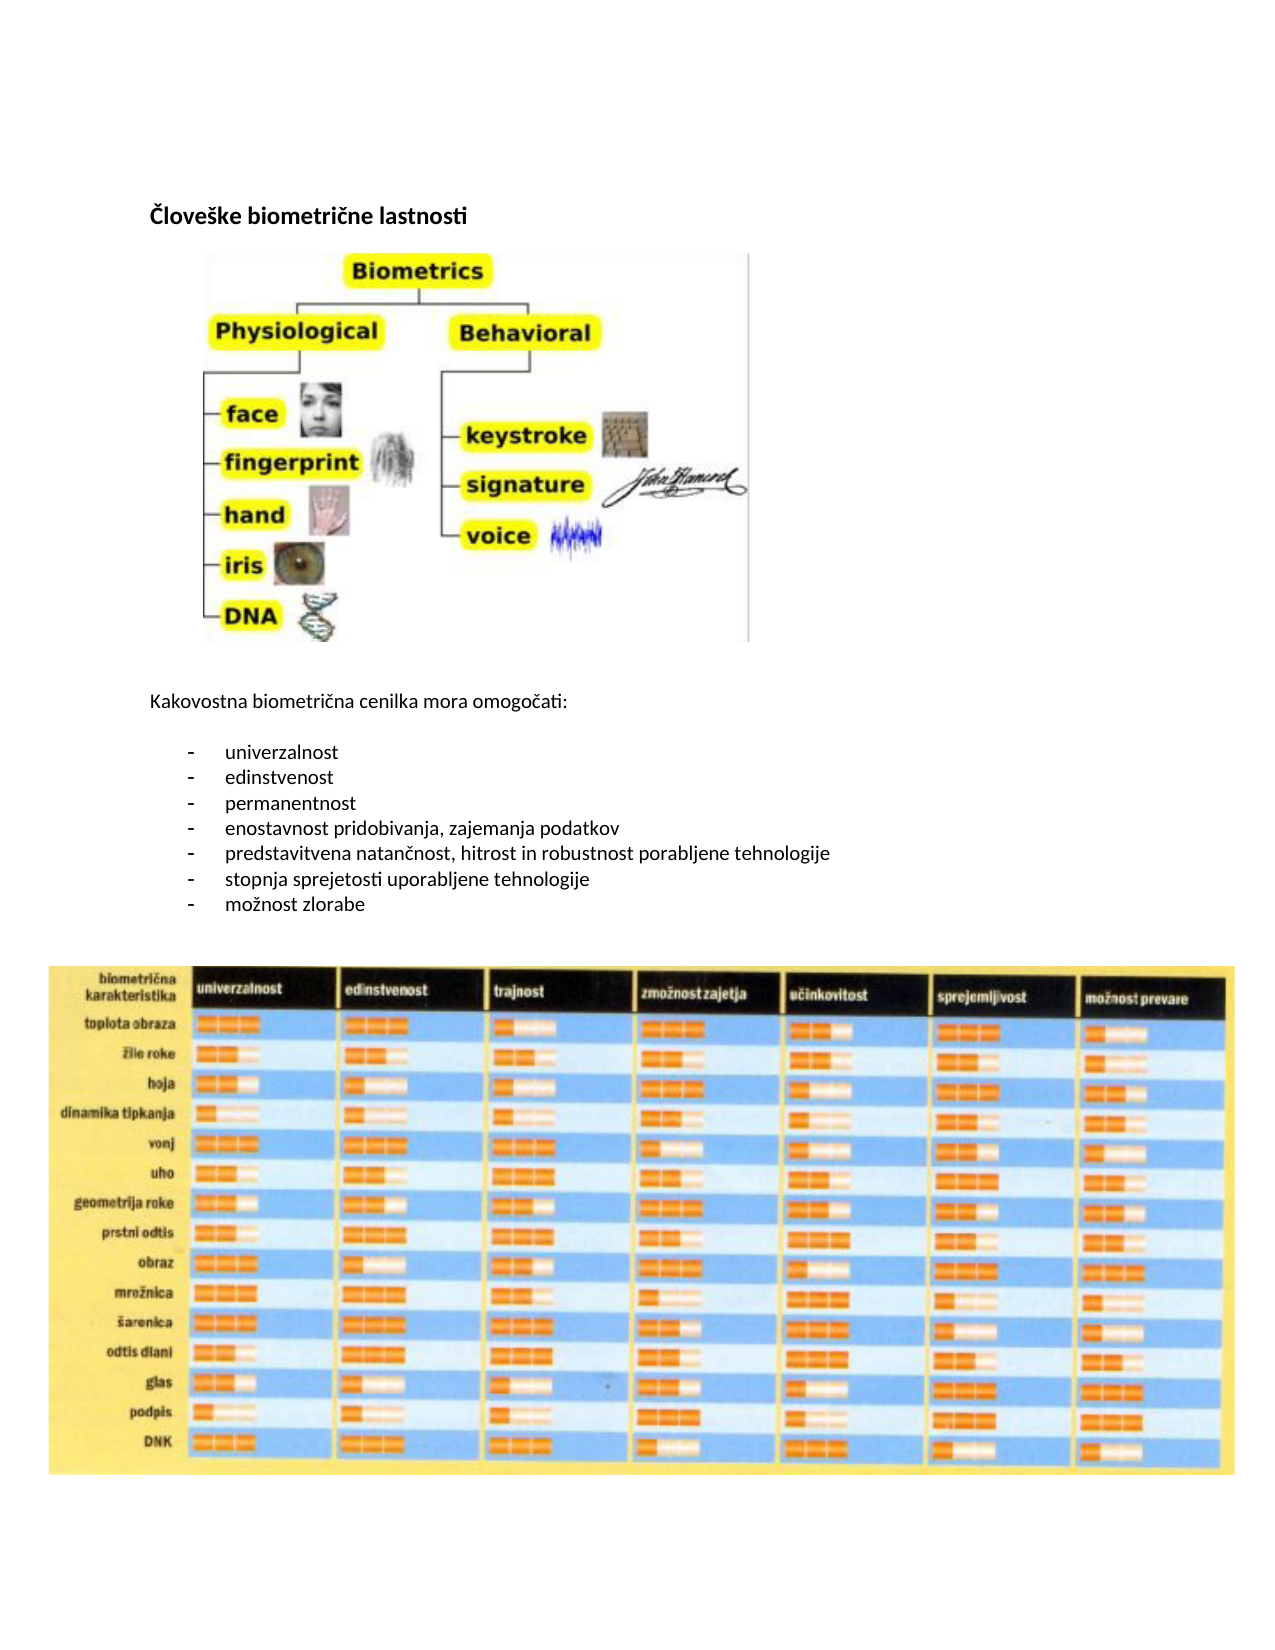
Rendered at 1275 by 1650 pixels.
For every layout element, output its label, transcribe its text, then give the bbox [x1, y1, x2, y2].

list možnost zlorabe [187, 891, 1125, 917]
text Človeške biometrične lastnosti [150, 200, 1125, 231]
list stopnja sprejetosti uporabljene tehnologije [187, 866, 1125, 891]
list enostavnost pridobivanja, zajemanja podatkov [187, 815, 1125, 841]
list edinstvenost [187, 764, 1125, 790]
list permanentnost [187, 790, 1125, 815]
text Kakovostna biometrična cenilka mora omogočati: [150, 688, 1125, 713]
picture [48, 966, 1235, 1475]
list univerzalnost [187, 739, 1125, 764]
picture [203, 253, 750, 642]
list predstavitvena natančnost, hitrost in robustnost porabljene tehnologije [187, 841, 1125, 866]
